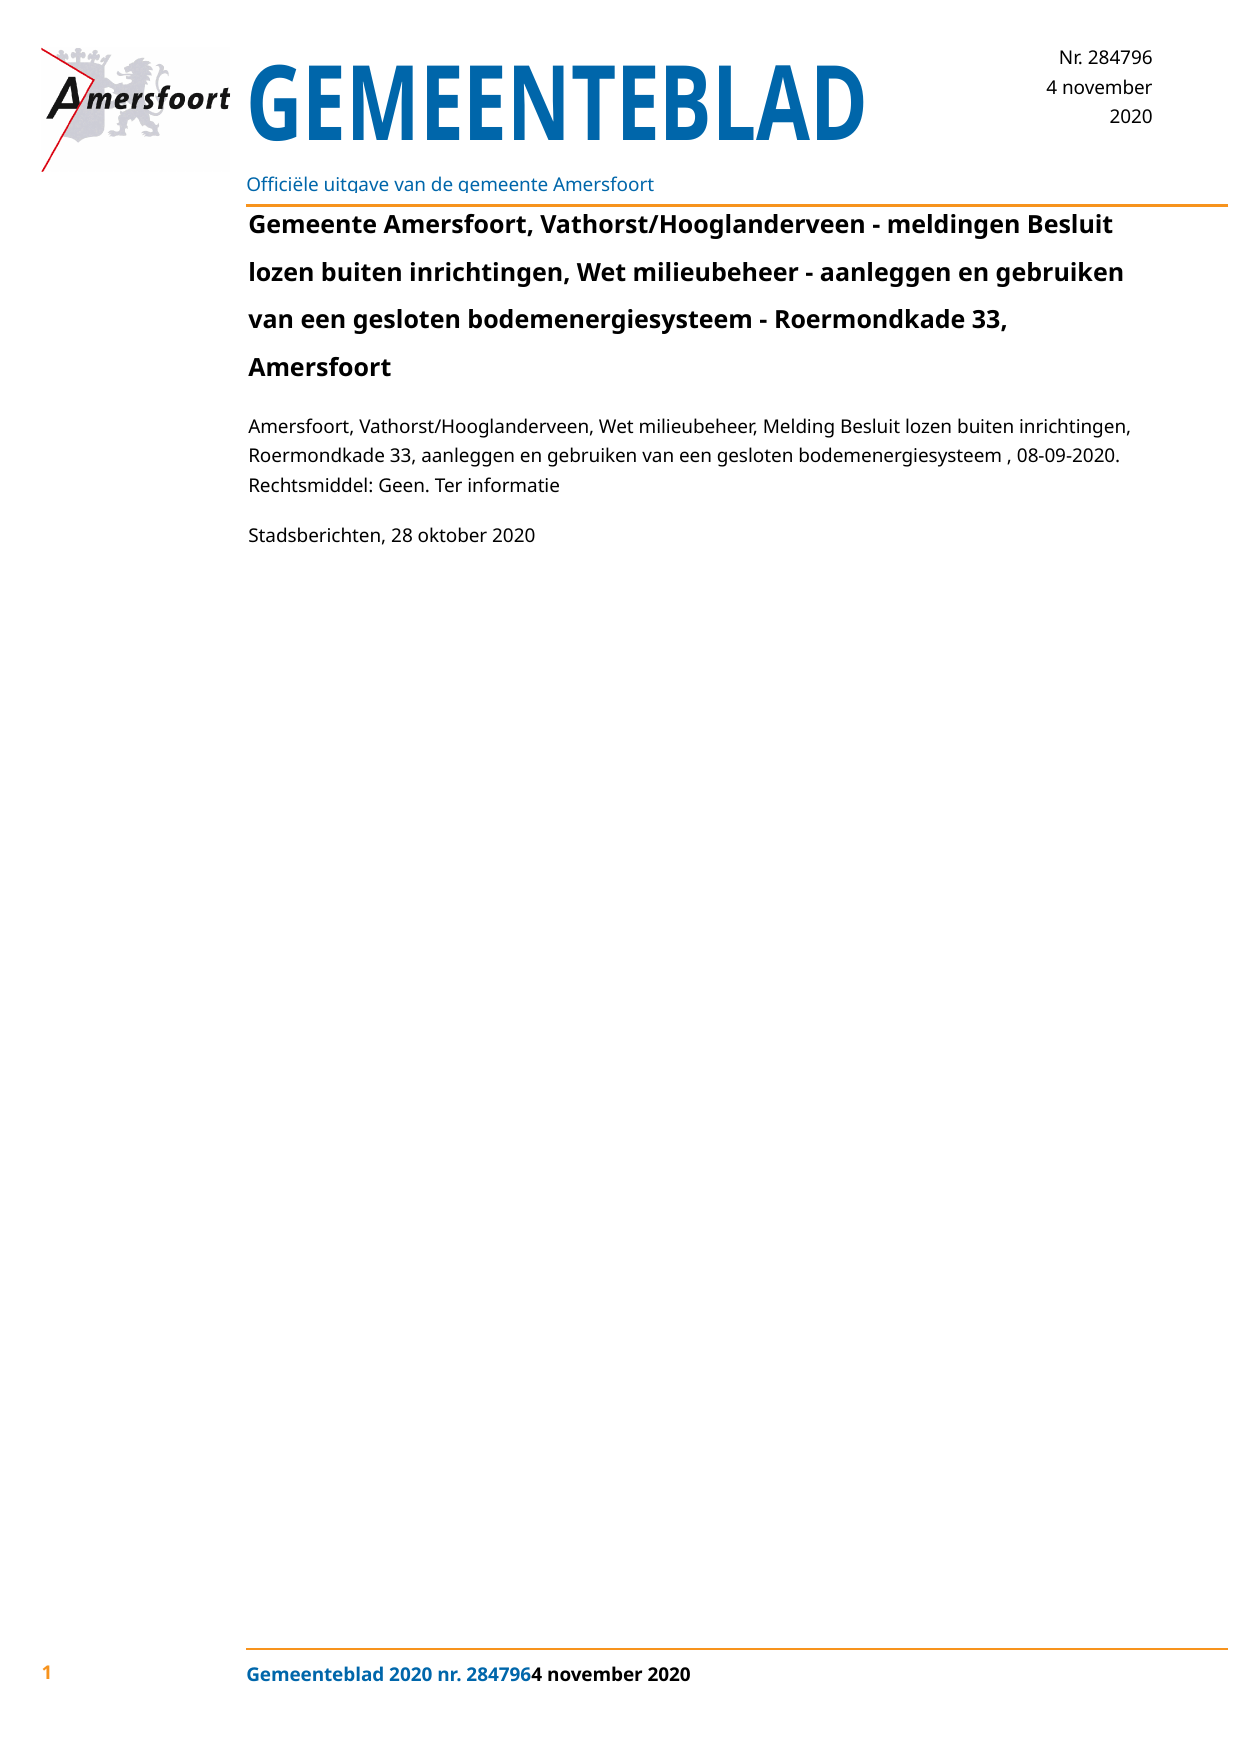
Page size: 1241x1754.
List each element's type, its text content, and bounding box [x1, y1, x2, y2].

text Gemeente Amersfoort, Vathorst/Hooglanderveen - meldingen Besluit lozen buiten inrichtingen, Wet milieubeheer - aanleggen en gebruiken van een gesloten bodemenergiesysteem - Roermondkade 33, Amersfoort [248, 207, 1152, 384]
text Amersfoort, Vathorst/Hooglanderveen, Wet milieubeheer, Melding Besluit lozen buiten inrichtingen, Roermondkade 33, aanleggen en gebruiken van een gesloten bodemenergiesysteem , 08-09-2020. Rechtsmiddel: Geen. Ter informatie [248, 413, 1152, 498]
picture [41, 47, 231, 172]
text Stadsberichten, 28 oktober 2020 [248, 523, 1152, 548]
